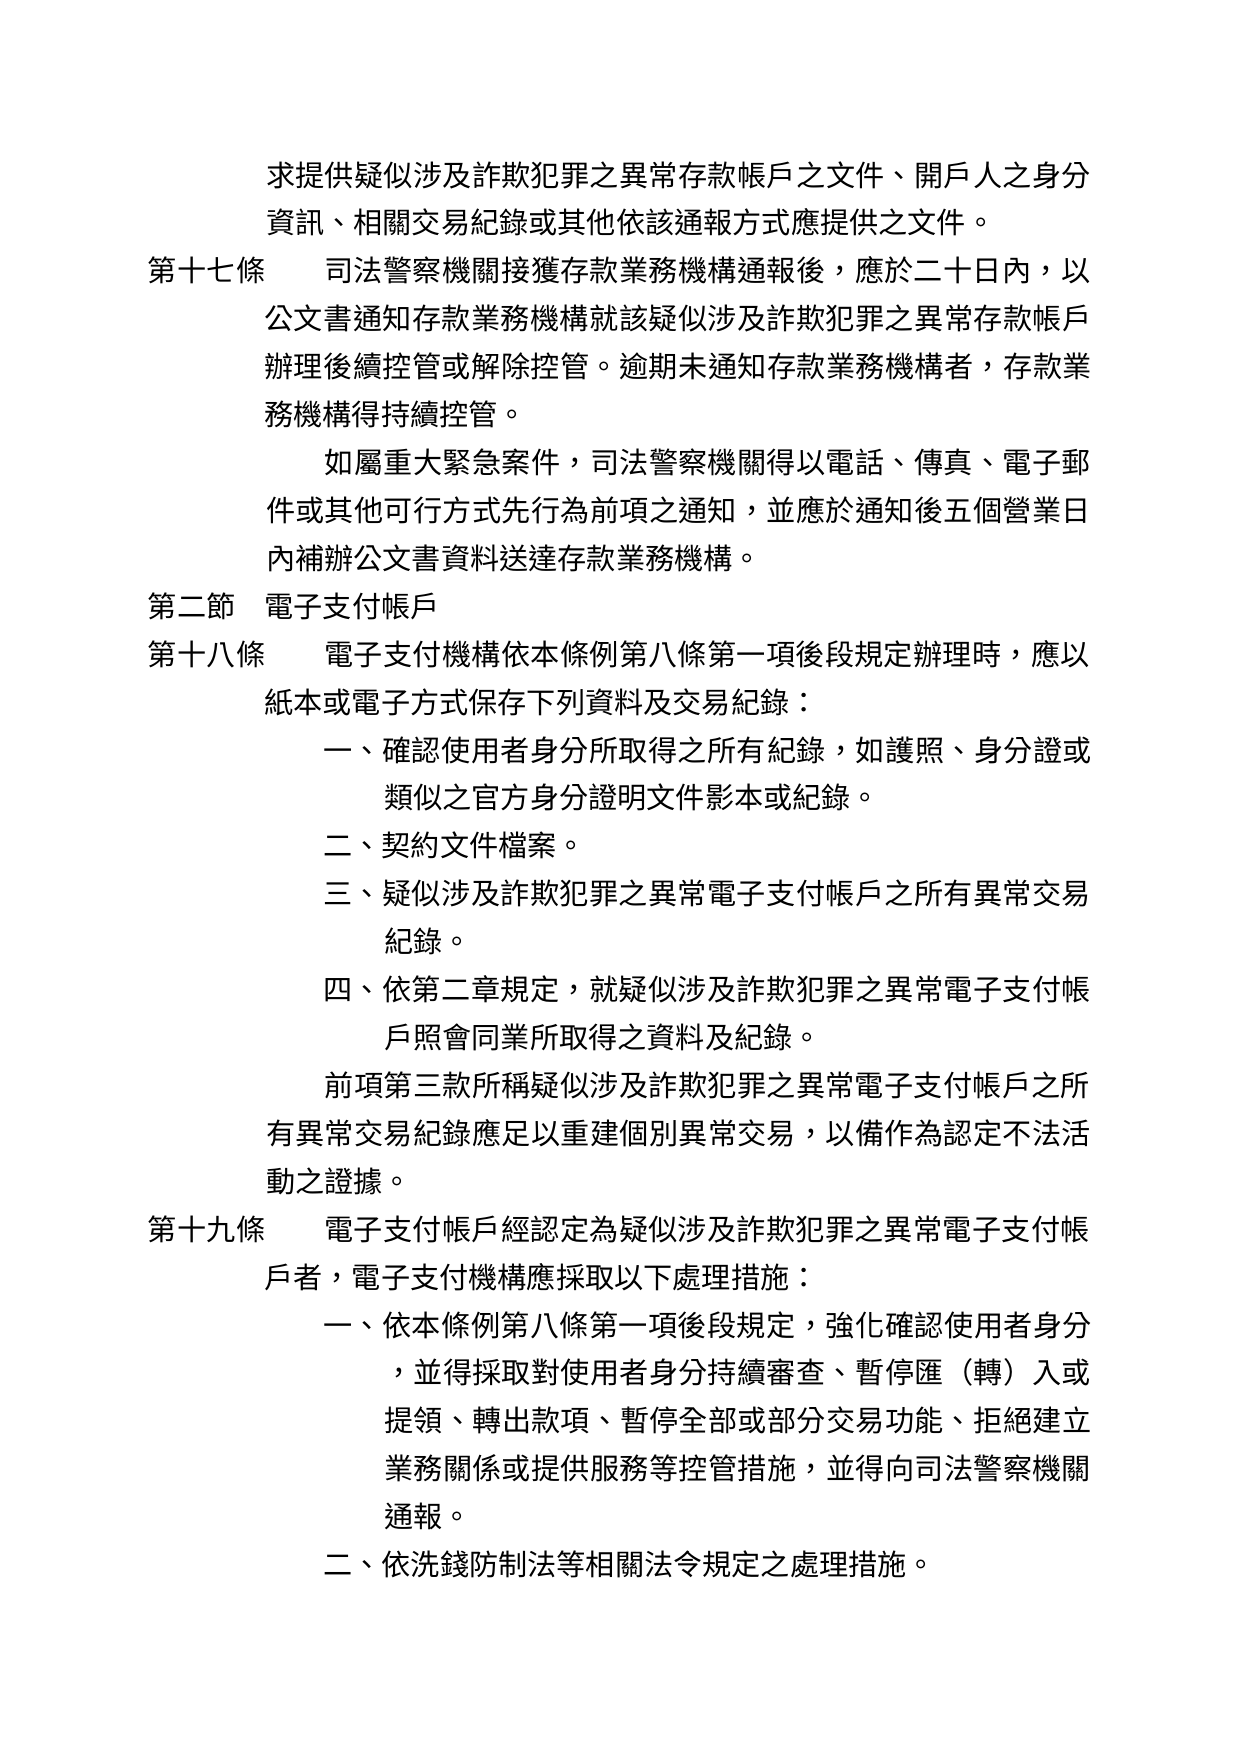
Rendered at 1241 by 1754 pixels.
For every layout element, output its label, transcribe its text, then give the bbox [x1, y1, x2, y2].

text 第十七條 司法警察機關接獲存款業務機構通報後，應於二十日內，以公文書通知存款業務機構就該疑似涉及詐欺犯罪之異常存款帳戶辦理後續控管或解除控管。逾期未通知存款業務機構者，存款業務機構得持續控管。 [148, 243, 1092, 435]
text 第十八條 電子支付機構依本條例第八條第一項後段規定辦理時，應以紙本或電子方式保存下列資料及交易紀錄： [148, 627, 1092, 723]
text 二、依洗錢防制法等相關法令規定之處理措施。 [323, 1537, 1092, 1585]
text 一、確認使用者身分所取得之所有紀錄，如護照、身分證或類似之官方身分證明文件影本或紀錄。 [323, 723, 1092, 818]
text 三、疑似涉及詐欺犯罪之異常電子支付帳戶之所有異常交易紀錄。 [323, 866, 1092, 962]
text 前項第三款所稱疑似涉及詐欺犯罪之異常電子支付帳戶之所有異常交易紀錄應足以重建個別異常交易，以備作為認定不法活動之證據。 [266, 1058, 1092, 1202]
text 一、依本條例第八條第一項後段規定，強化確認使用者身分，並得採取對使用者身分持續審查、暫停匯（轉）入或提領、轉出款項、暫停全部或部分交易功能、拒絕建立業務關係或提供服務等控管措施，並得向司法警察機關通報。 [323, 1298, 1092, 1537]
text 第十九條 電子支付帳戶經認定為疑似涉及詐欺犯罪之異常電子支付帳戶者，電子支付機構應採取以下處理措施： [148, 1202, 1092, 1298]
text 求提供疑似涉及詐欺犯罪之異常存款帳戶之文件、開戶人之身分資訊、相關交易紀錄或其他依該通報方式應提供之文件。 [266, 148, 1092, 243]
text 二、契約文件檔案。 [323, 818, 1092, 866]
text 如屬重大緊急案件，司法警察機關得以電話、傳真、電子郵件或其他可行方式先行為前項之通知，並應於通知後五個營業日內補辦公文書資料送達存款業務機構。 [266, 435, 1092, 579]
text 第二節 電子支付帳戶 [148, 579, 1092, 627]
text 四、依第二章規定，就疑似涉及詐欺犯罪之異常電子支付帳戶照會同業所取得之資料及紀錄。 [323, 962, 1092, 1058]
